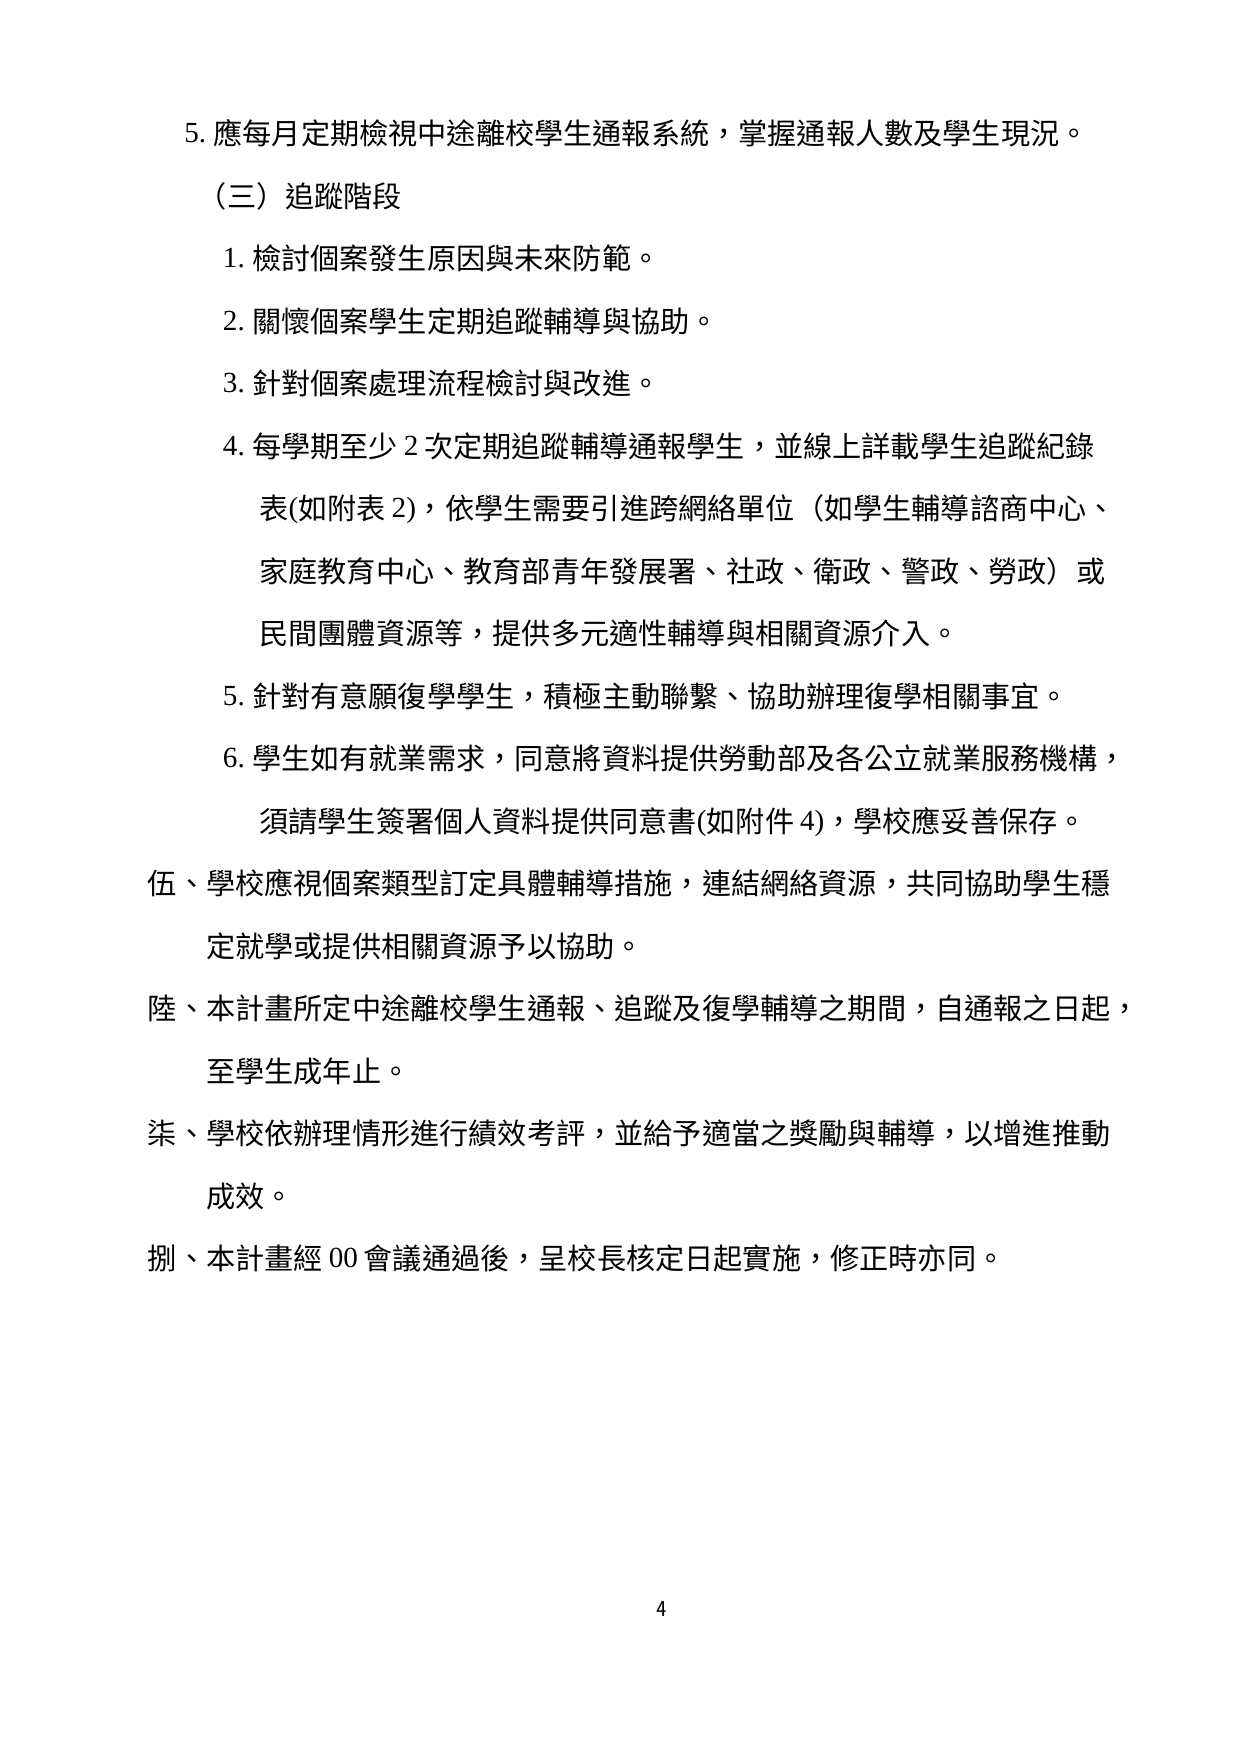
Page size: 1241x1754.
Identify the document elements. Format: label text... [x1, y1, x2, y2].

text 5. 應每月定期檢視中途離校學生通報系統，掌握通報人數及學生現況。 [148, 90, 1122, 153]
text 陸、本計畫所定中途離校學生通報、追蹤及復學輔導之期間，自通報之日起，至學生成年止。 [148, 965, 1122, 1090]
text 3. 針對個案處理流程檢討與改進。 [223, 340, 1122, 403]
text （三）追蹤階段 [198, 153, 1122, 215]
text 捌、本計畫經00會議通過後，呈校長核定日起實施，修正時亦同。 [148, 1215, 1122, 1278]
text 1. 檢討個案發生原因與未來防範。 [223, 215, 1122, 278]
text 2. 關懷個案學生定期追蹤輔導與協助。 [223, 278, 1122, 340]
text 伍、學校應視個案類型訂定具體輔導措施，連結網絡資源，共同協助學生穩定就學或提供相關資源予以協助。 [148, 840, 1122, 965]
text 柒、學校依辦理情形進行績效考評，並給予適當之獎勵與輔導，以增進推動成效。 [148, 1090, 1122, 1215]
text 6. 學生如有就業需求，同意將資料提供勞動部及各公立就業服務機構，須請學生簽署個人資料提供同意書(如附件4)，學校應妥善保存。 [223, 715, 1122, 840]
text 5. 針對有意願復學學生，積極主動聯繫、協助辦理復學相關事宜。 [223, 653, 1122, 715]
text 4. 每學期至少2次定期追蹤輔導通報學生，並線上詳載學生追蹤紀錄表(如附表2)，依學生需要引進跨網絡單位（如學生輔導諮商中心、家庭教育中心、教育部青年發展署、社政、衛政、警政、勞政）或民間團體資源等，提供多元適性輔導與相關資源介入。 [223, 403, 1122, 653]
